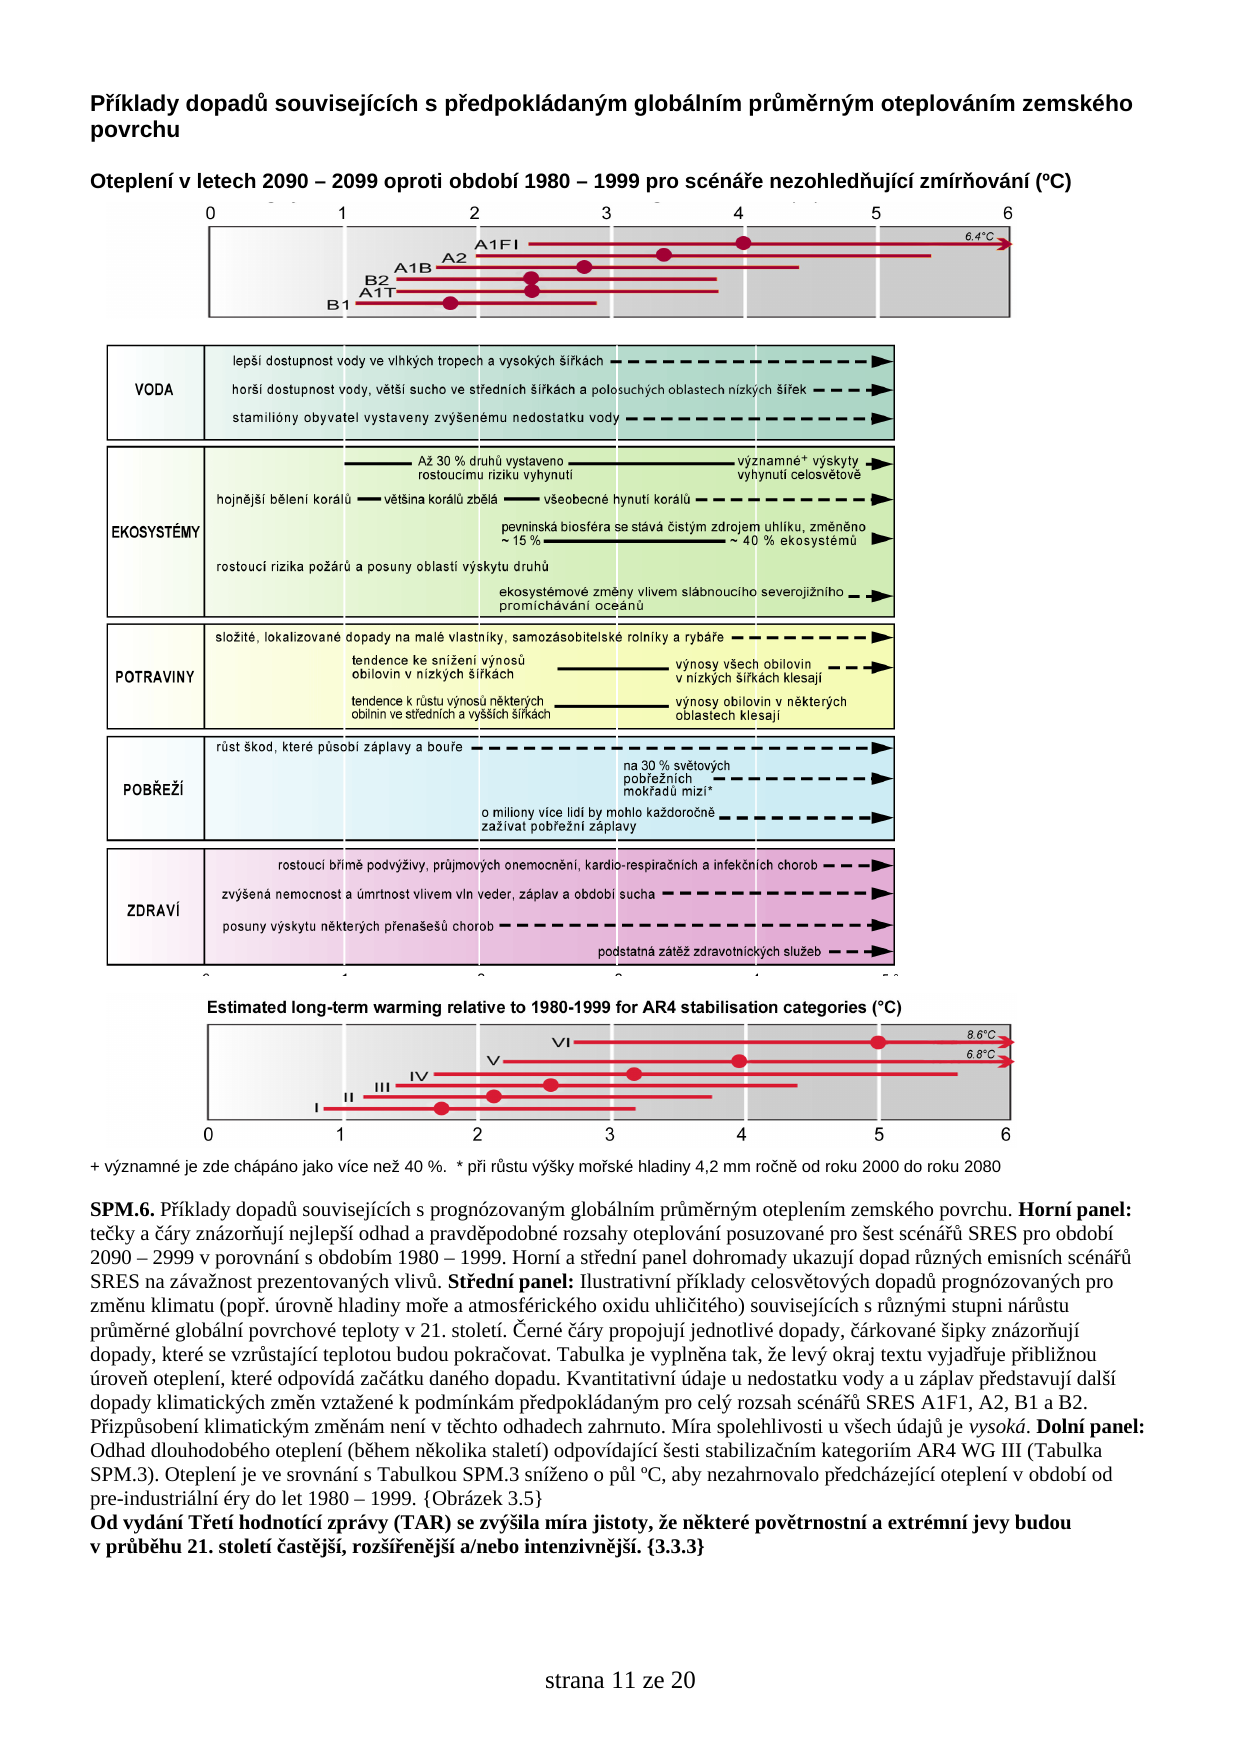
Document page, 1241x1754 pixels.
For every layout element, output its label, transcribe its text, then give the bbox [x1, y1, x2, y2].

picture [106, 202, 1017, 319]
text Příklady dopadů souvisejících s předpokládaným globálním průměrným oteplováním zemské­ho povrchu [90, 90, 1151, 143]
picture [106, 336, 900, 976]
picture [106, 993, 1017, 1148]
text Oteplení v letech 2090 – 2099 oproti období 1980 – 1999 pro scénáře nezohledňující zmírňování (ºC) [90, 169, 1151, 193]
text SPM.6. Příklady dopadů souvisejících s prognózovaným globálním průměrným oteplením zemského povrchu. Horní panel: tečky a čáry znázorňují nejlepší odhad a pravděpodobné rozsahy oteplování posuzované pro šest scénářů SRES pro období 2090 – 2999 v porovnání s obdobím 1980 – 1999. Horní a střední panel dohromady ukazují dopad různých emisních scénářů SRES na závažnost prezentovaných vlivů. Střední panel: Ilustrativní příklady celosvětových dopadů prognózovaných pro změnu klimatu (popř. úrovně hladiny moře a atmosférické­ho oxidu uhličitého) souvisejících s různými stupni nárůstu průměrné globální povrchové teploty v 21. století. Černé čáry propojují jednotlivé dopady, čárkované šipky znázorňují dopady, které se vzrůstající teplotou budou pokračovat. Tabulka je vyplněna tak, že levý okraj textu vyjadřuje přibližnou úroveň oteplení, které odpovídá za­čátku daného dopadu. Kvantitativní údaje u nedostatku vody a u záplav představují další dopady klimatických změn vztažené k podmínkám předpokládaným pro celý rozsah scénářů SRES A1F1, A2, B1 a B2. Přizpůsobení klimatickým změnám není v těchto odhadech zahrnuto. Míra spolehlivosti u všech údajů je vysoká. Dolní panel: Odhad dlouhodobého oteplení (během několika staletí) odpovídající šesti stabilizačním kategoriím AR4 WG III (Tabulka SPM.3). Oteplení je ve srovnání s Tabulkou SPM.3 sníženo o půl ºC, aby nezahrnovalo předcházející oteplení v období od pre-industriální éry do let 1980 – 1999. {Obrázek 3.5} [90, 1197, 1151, 1510]
text + významné je zde chápáno jako více než 40 %. * při růstu výšky mořské hladiny 4,2 mm ročně od roku 2000 do roku 2080 [90, 1156, 1151, 1176]
text Od vydání Třetí hodnotící zprávy (TAR) se zvýšila míra jistoty, že některé povětrnostní a extrémní jevy budou v průběhu 21. století častější, rozšířenější a/nebo intenzivnější. {3.3.3} [90, 1510, 1151, 1558]
